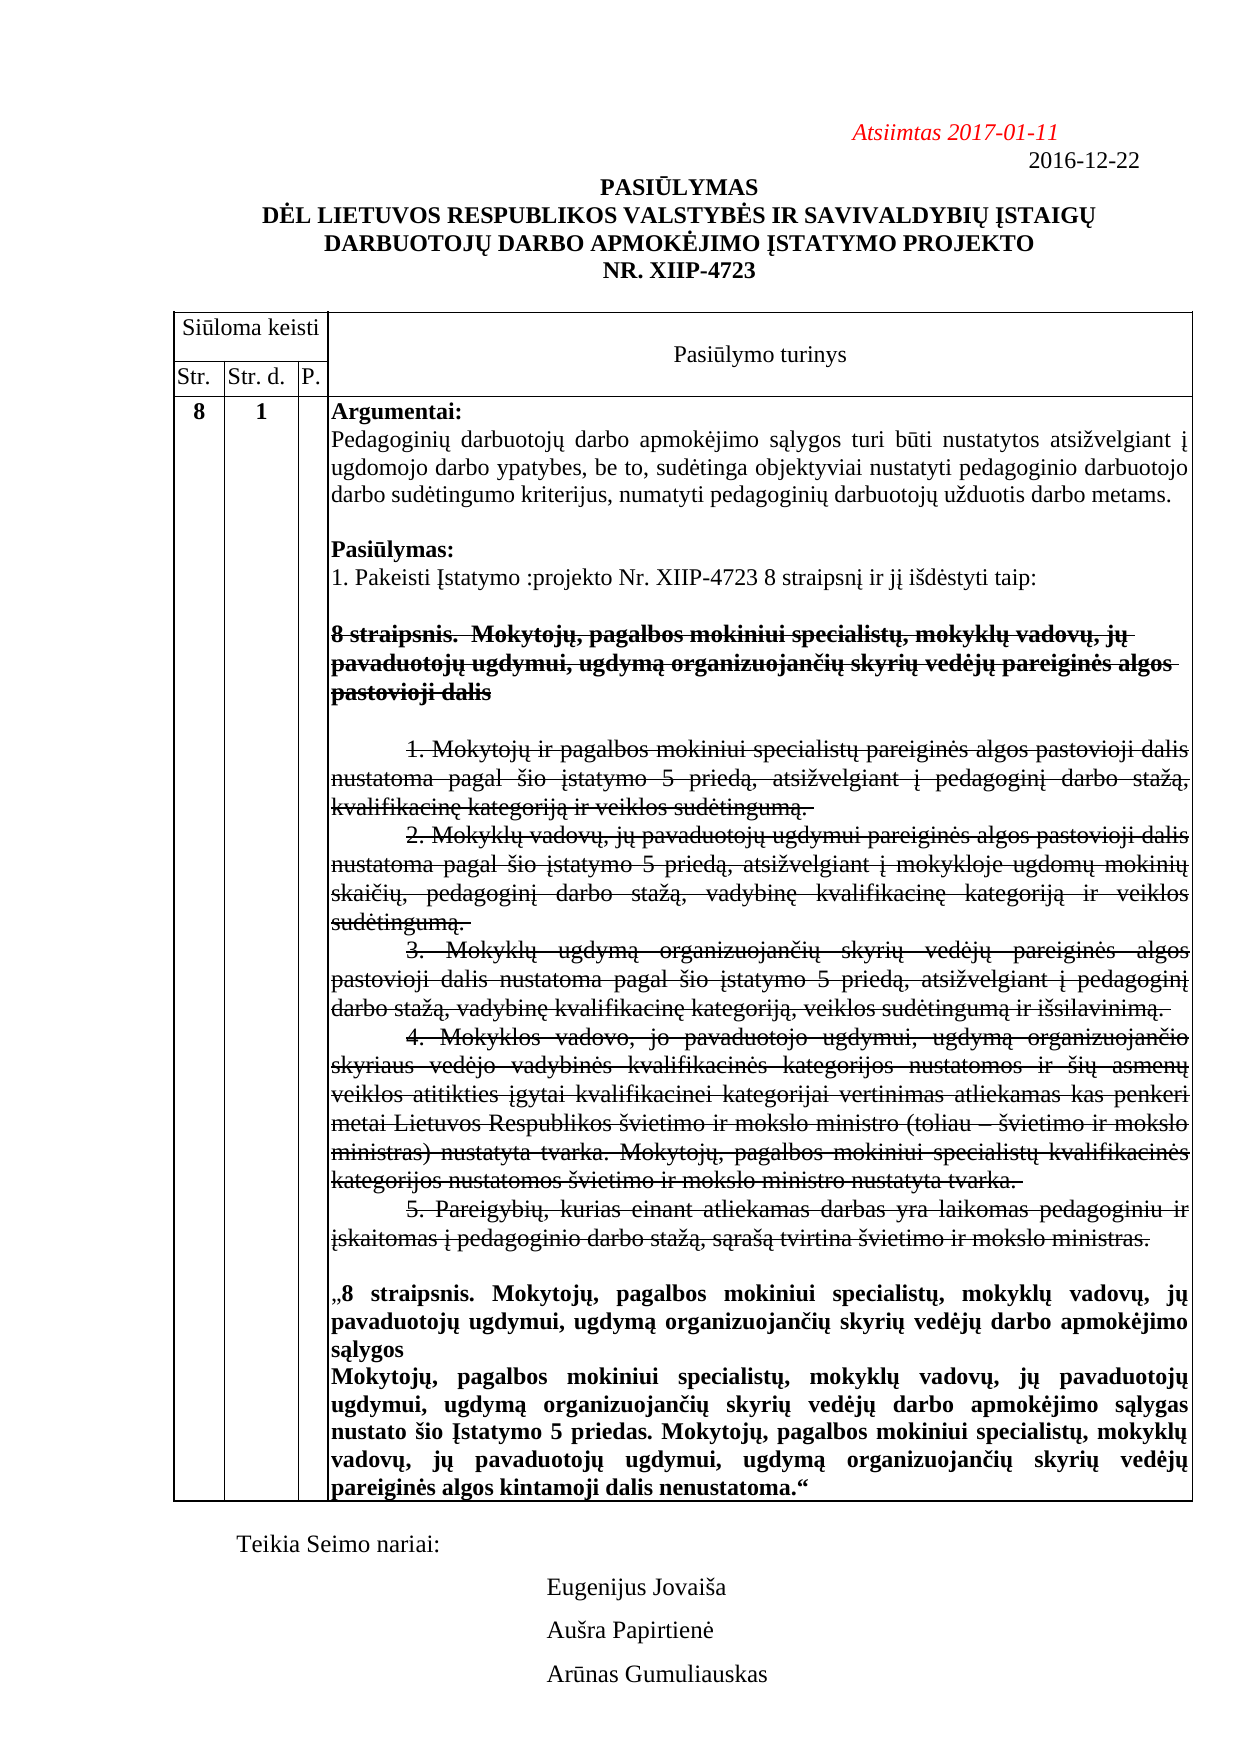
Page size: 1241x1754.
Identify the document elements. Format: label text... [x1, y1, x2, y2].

table_header Pasiūlymo turinys [329, 313, 1192, 396]
table_cell Str. [175, 362, 224, 396]
table_cell Str. d. [225, 362, 298, 396]
table_cell Argumentai: Pedagoginių darbuotojų darbo apmokėjimo sąlygos turi būti nustatytos atsižvelgiant į ugdomojo darbo ypatybes, be to, sudėtinga objektyviai nustatyti pedagoginio darbuotojo darbo sudėtingumo kriterijus, numatyti pedagoginių darbuotojų užduotis darbo metams. Pasiūlymas: 1. Pakeisti Įstatymo :projekto Nr. XIIP-4723 8 straipsnį ir jį išdėstyti taip: 8 straipsnis. Mokytojų, pagalbos mokiniui specialistų, mokyklų vadovų, jų pavaduotojų ugdymui, ugdymą organizuojančių skyrių vedėjų pareiginės algos pastovioji dalis 1. Mokytojų ir pagalbos mokiniui specialistų pareiginės algos pastovioji dalis nustatoma pagal šio įstatymo 5 priedą, atsižvelgiant į pedagoginį darbo stažą, kvalifikacinę kategoriją ir veiklos sudėtingumą. 2. Mokyklų vadovų, jų pavaduotojų ugdymui pareiginės algos pastovioji dalis nustatoma pagal šio įstatymo 5 priedą, atsižvelgiant į mokykloje ugdomų mokinių skaičių, pedagoginį darbo stažą, vadybinę kvalifikacinę kategoriją ir veiklos sudėtingumą. 3. Mokyklų ugdymą organizuojančių skyrių vedėjų pareiginės algos pastovioji dalis nustatoma pagal šio įstatymo 5 priedą, atsižvelgiant į pedagoginį darbo stažą, vadybinę kvalifikacinę kategoriją, veiklos sudėtingumą ir išsilavinimą. 4. Mokyklos vadovo, jo pavaduotojo ugdymui, ugdymą organizuojančio skyriaus vedėjo vadybinės kvalifikacinės kategorijos nustatomos ir šių asmenų veiklos atitikties įgytai kvalifikacinei kategorijai vertinimas atliekamas kas penkeri metai Lietuvos Respublikos švietimo ir mokslo ministro (toliau – švietimo ir mokslo ministras) nustatyta tvarka. Mokytojų, pagalbos mokiniui specialistų kvalifikacinės kategorijos nustatomos švietimo ir mokslo ministro nustatyta tvarka. 5. Pareigybių, kurias einant atliekamas darbas yra laikomas pedagoginiu ir įskaitomas į pedagoginio darbo stažą, sąrašą tvirtina švietimo ir mokslo ministras. „8 straipsnis. Mokytojų, pagalbos mokiniui specialistų, mokyklų vadovų, jų pavaduotojų ugdymui, ugdymą organizuojančių skyrių vedėjų darbo apmokėjimo sąlygos Mokytojų, pagalbos mokiniui specialistų, mokyklų vadovų, jų pavaduotojų ugdymui, ugdymą organizuojančių skyrių vedėjų darbo apmokėjimo sąlygas nustato šio Įstatymo 5 priedas. Mokytojų, pagalbos mokiniui specialistų, mokyklų vadovų, jų pavaduotojų ugdymui, ugdymą organizuojančių skyrių vedėjų pareiginės algos kintamoji dalis nenustatoma.“ [329, 397, 1192, 1500]
table_cell [299, 397, 327, 1500]
table_cell P. [299, 362, 327, 396]
table_header Siūloma keisti [175, 313, 327, 361]
text Atsiimtas 2017-01-11 [852, 118, 1181, 146]
table_cell 8 [175, 397, 224, 1500]
table_cell 1 [225, 397, 298, 1500]
text Eugenijus Jovaiša [546, 1572, 1181, 1601]
text Teikia Seimo nariai: [177, 1529, 1181, 1558]
text NR. XIIP-4723 [177, 256, 1181, 284]
text Aušra Papirtienė [546, 1616, 1181, 1644]
text PASIŪLYMAS [177, 173, 1181, 201]
text DĖL LIETUVOS RESPUBLIKOS VALSTYBĖS IR SAVIVALDYBIŲ ĮSTAIGŲ DARBUOTOJŲ DARBO APMOKĖJIMO ĮSTATYMO PROJEKTO [177, 201, 1181, 256]
text Arūnas Gumuliauskas [546, 1659, 1181, 1687]
text 2016-12-22 [852, 146, 1181, 173]
